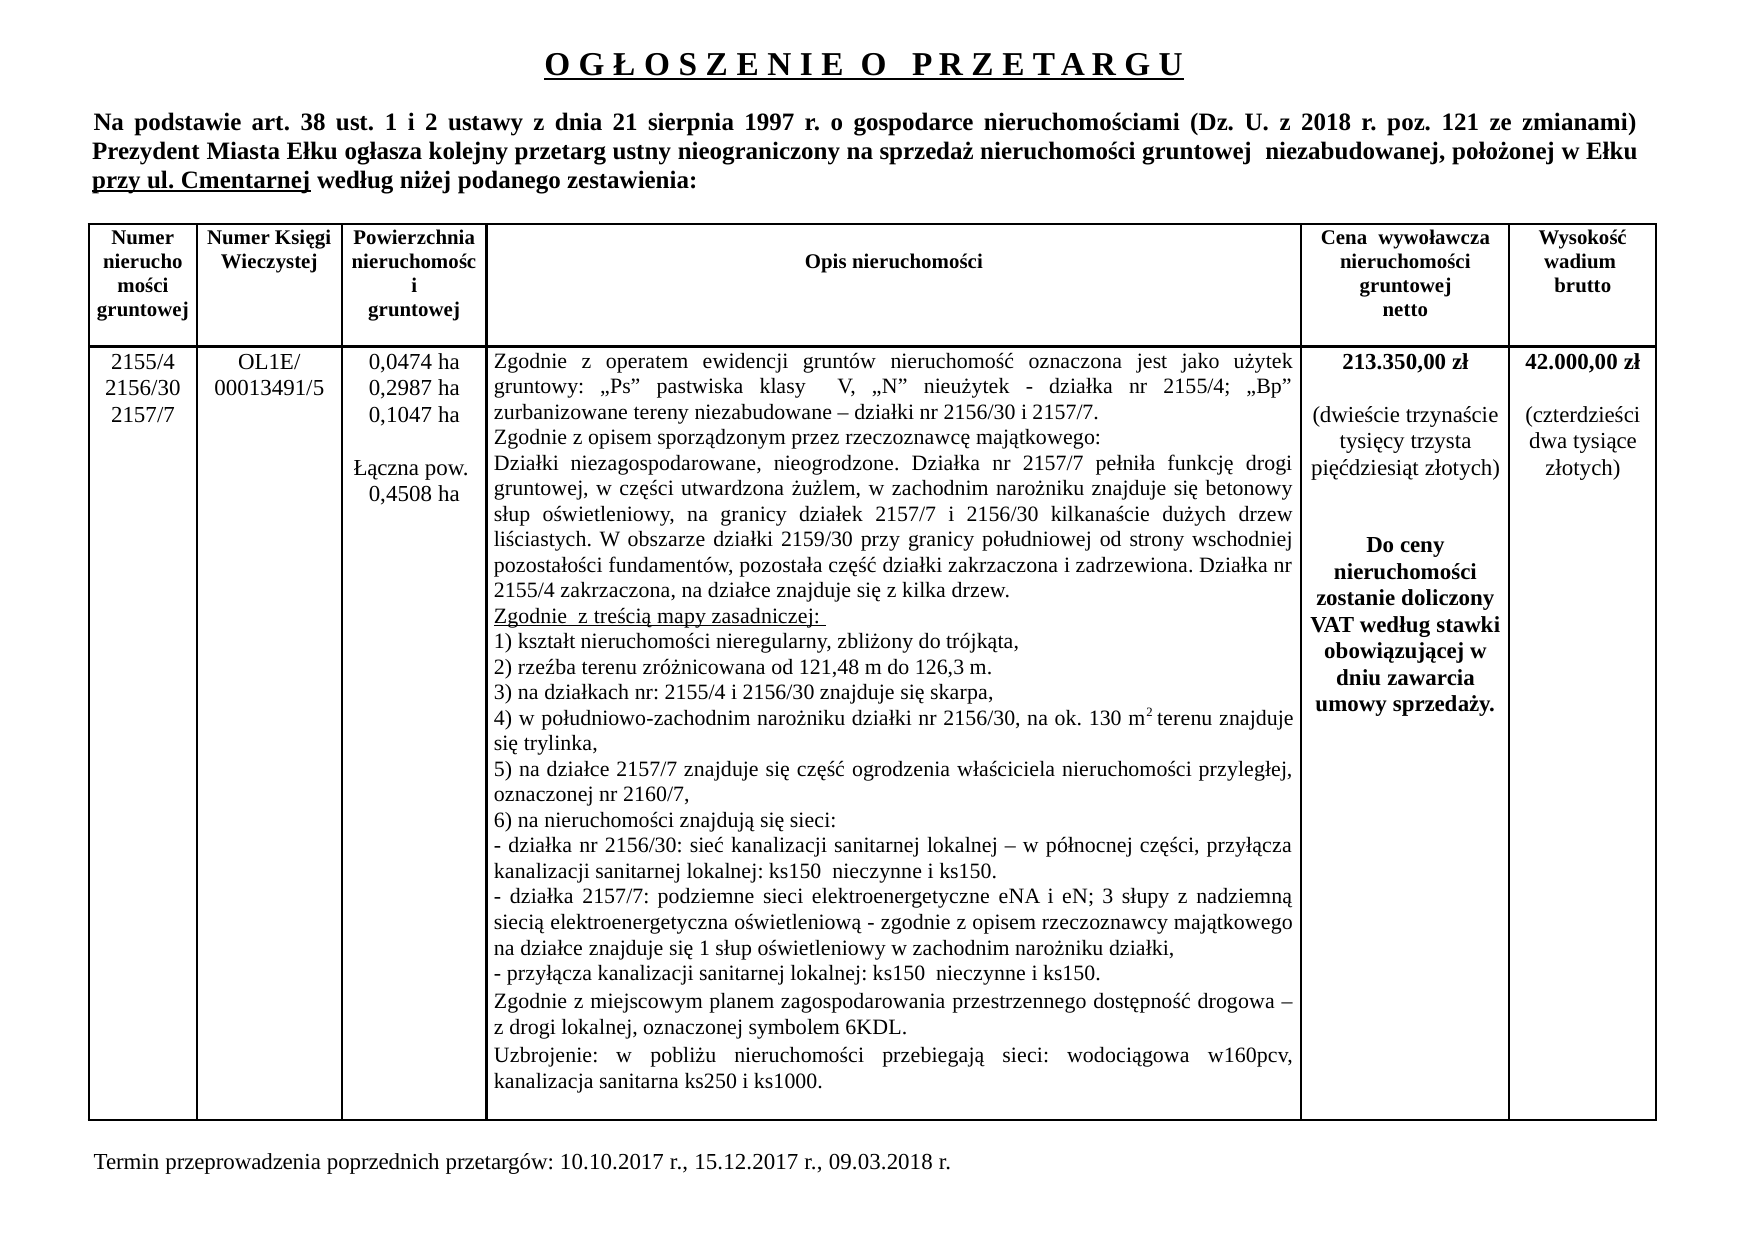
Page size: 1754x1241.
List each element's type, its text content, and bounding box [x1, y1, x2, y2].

table_header Powierzchnia nieruchomości gruntowej [343, 225, 485, 345]
table_cell 42.000,00 zł (czterdzieści dwa tysiące złotych) [1510, 348, 1655, 1119]
subtitle Na podstawie art. 38 ust. 1 i 2 ustawy z dnia 21 sierpnia 1997 r. o gospodarce nieruchomościami (Dz. U. z 2018 r. poz. 121 ze zmianami) Prezydent Miasta Ełku ogłasza kolejny przetarg ustny nieograniczony na sprzedaż nieruchomości gruntowej niezabudowanej, położonej w Ełku przy ul. Cmentarnej według niżej podanego zestawienia: [92, 107, 1639, 194]
table_header Cena wywoławcza nieruchomości gruntowej netto [1302, 225, 1508, 345]
table_cell 213.350,00 zł (dwieście trzynaście tysięcy trzysta pięćdziesiąt złotych) Do ceny nieruchomości zostanie doliczony VAT według stawki obowiązującej w dniu zawarcia umowy sprzedaży. [1302, 348, 1508, 1119]
table_cell Zgodnie z operatem ewidencji gruntów nieruchomość oznaczona jest jako użytek gruntowy: „Ps” pastwiska klasy V, „N” nieużytek - działka nr 2155/4; „Bp” zurbanizowane tereny niezabudowane – działki nr 2156/30 i 2157/7. Zgodnie z opisem sporządzonym przez rzeczoznawcę majątkowego: Działki niezagospodarowane, nieogrodzone. Działka nr 2157/7 pełniła funkcję drogi gruntowej, w części utwardzona żużlem, w zachodnim narożniku znajduje się betonowy słup oświetleniowy, na granicy działek 2157/7 i 2156/30 kilkanaście dużych drzew liściastych. W obszarze działki 2159/30 przy granicy południowej od strony wschodniej pozostałości fundamentów, pozostała część działki zakrzaczona i zadrzewiona. Działka nr 2155/4 zakrzaczona, na działce znajduje się z kilka drzew. Zgodnie z treścią mapy zasadniczej: 1) kształt nieruchomości nieregularny, zbliżony do trójkąta, 2) rzeźba terenu zróżnicowana od 121,48 m do 126,3 m. 3) na działkach nr: 2155/4 i 2156/30 znajduje się skarpa, 4) w południowo-zachodnim narożniku działki nr 2156/30, na ok. 130 m2 terenu znajduje się trylinka, 5) na działce 2157/7 znajduje się część ogrodzenia właściciela nieruchomości przyległej, oznaczonej nr 2160/7, 6) na nieruchomości znajdują się sieci: - działka nr 2156/30: sieć kanalizacji sanitarnej lokalnej – w północnej części, przyłącza kanalizacji sanitarnej lokalnej: ks150 nieczynne i ks150. - działka 2157/7: podziemne sieci elektroenergetyczne eNA i eN; 3 słupy z nadziemną siecią elektroenergetyczna oświetleniową - zgodnie z opisem rzeczoznawcy majątkowego na działce znajduje się 1 słup oświetleniowy w zachodnim narożniku działki, - przyłącza kanalizacji sanitarnej lokalnej: ks150 nieczynne i ks150. Zgodnie z miejscowym planem zagospodarowania przestrzennego dostępność drogowa – z drogi lokalnej, oznaczonej symbolem 6KDL. Uzbrojenie: w pobliżu nieruchomości przebiegają sieci: wodociągowa w160pcv, kanalizacja sanitarna ks250 i ks1000. [488, 348, 1300, 1119]
table_cell 0,0474 ha 0,2987 ha 0,1047 ha Łączna pow. 0,4508 ha [343, 348, 485, 1119]
table_header Numer Księgi Wieczystej [198, 225, 341, 345]
table_cell OL1E/00013491/5 [198, 348, 341, 1119]
table_header Numer nierucho mości gruntowej [90, 225, 196, 345]
table_header Wysokość wadium brutto [1510, 225, 1655, 345]
table_cell 2155/4 2156/30 2157/7 [90, 348, 196, 1119]
table_header Opis nieruchomości [488, 225, 1300, 345]
text Termin przeprowadzenia poprzednich przetargów: 10.10.2017 r., 15.12.2017 r., 09.03.2018 r. [92, 1148, 1639, 1174]
subtitle O G Ł O S Z E N I E O P R Z E T A R G U [89, 44, 1639, 83]
